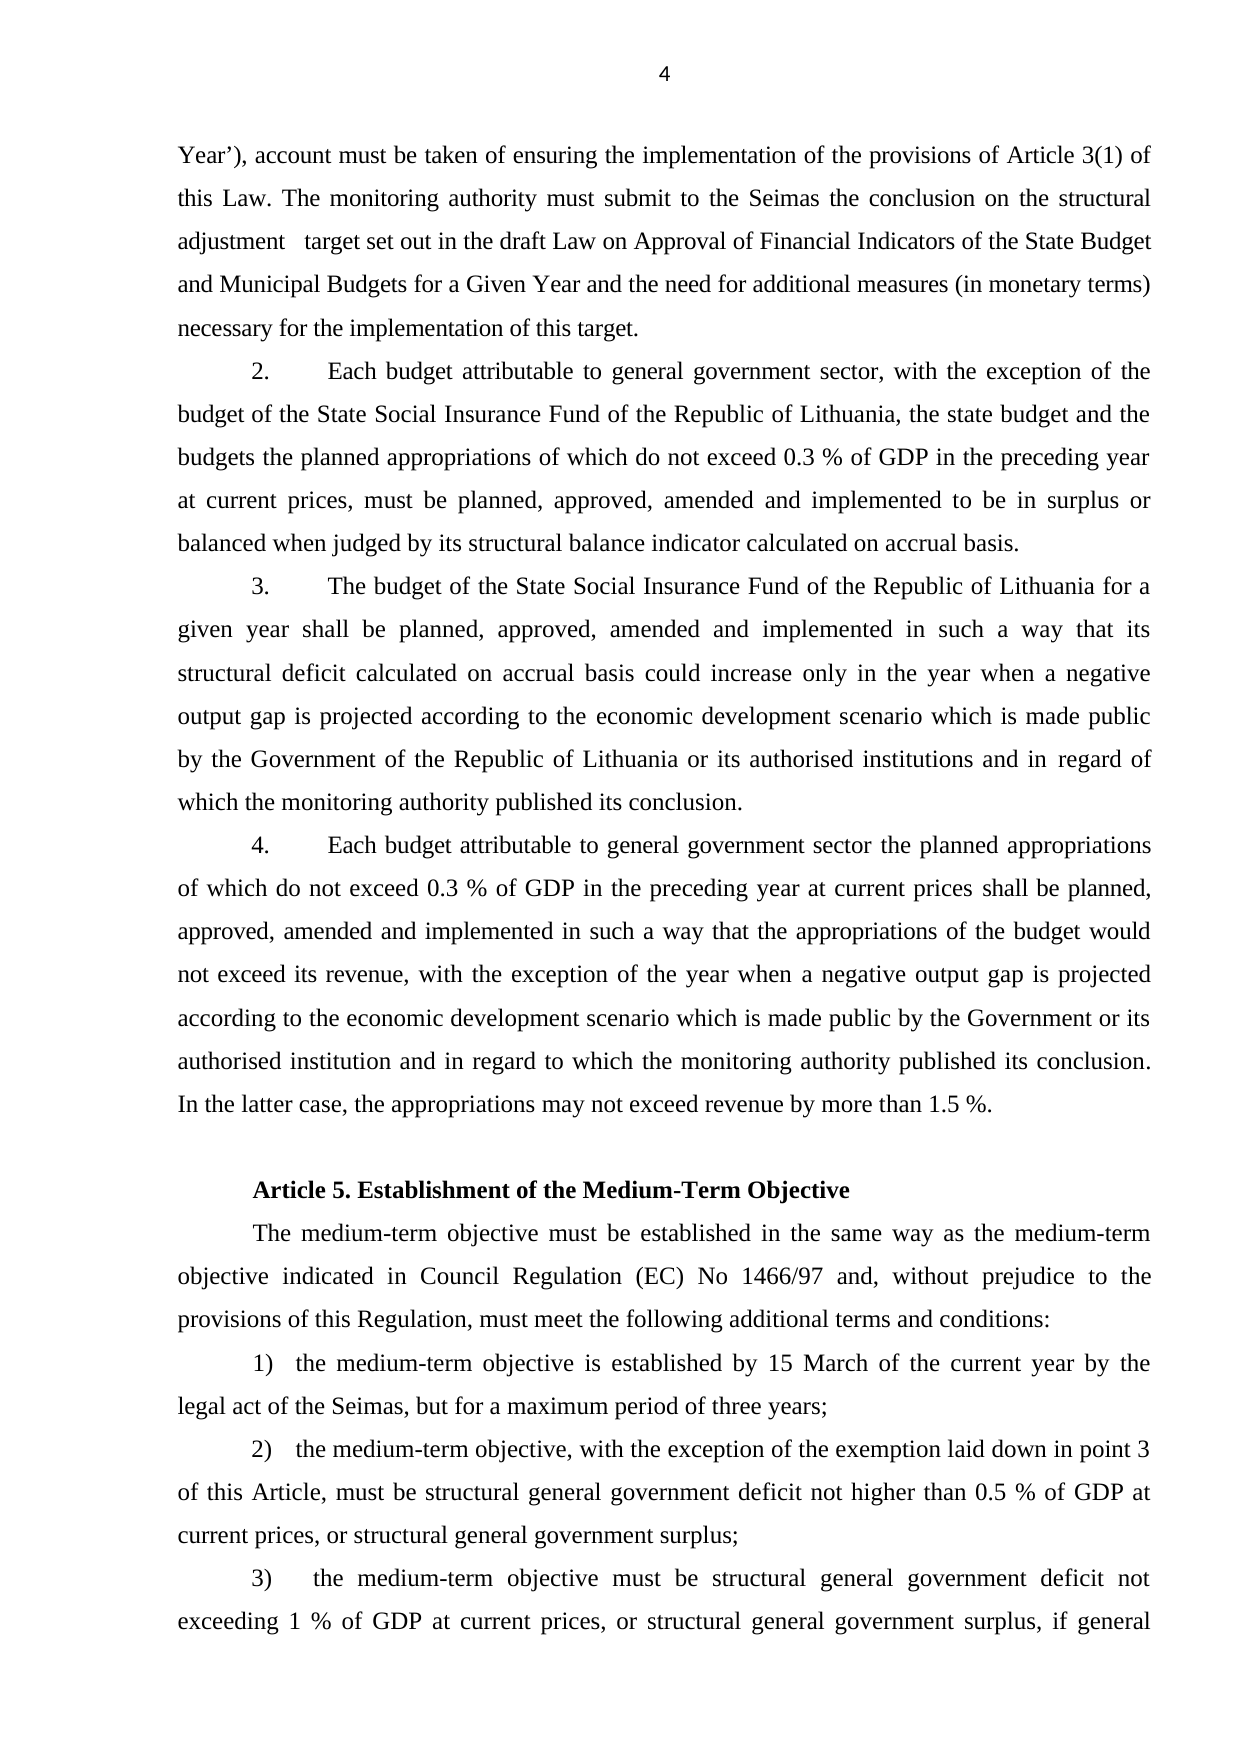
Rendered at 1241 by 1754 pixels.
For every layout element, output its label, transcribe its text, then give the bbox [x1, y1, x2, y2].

text The medium-term objective must be established in the same way as the medium-term objective indicated in Council Regulation (EC) No 1466/97 and, without prejudice to the provisions of this Regulation, must meet the following additional terms and conditions: [177, 1218, 1152, 1333]
text 1) the medium-term objective is established by 15 March of the current year by the legal act of the Seimas, but for a maximum period of three years; [177, 1348, 1152, 1419]
text Article 5. Establishment of the Medium-Term Objective [177, 1175, 1152, 1204]
text 4. Each budget attributable to general government sector the planned appropriations of which do not exceed 0.3 % of GDP in the preceding year at current prices shall be planned, approved, amended and implemented in such a way that the appropriations of the budget would not exceed its revenue, with the exception of the year when a negative output gap is projected according to the economic development scenario which is made public by the Government or its authorised institution and in regard to which the monitoring authority published its conclusion. In the latter case, the appropriations may not exceed revenue by more than 1.5 %. [177, 830, 1152, 1118]
text 2) the medium-term objective, with the exception of the exemption laid down in point 3 of this Article, must be structural general government deficit not higher than 0.5 % of GDP at current prices, or structural general government surplus; [177, 1434, 1152, 1549]
text Year’), account must be taken of ensuring the implementation of the provisions of Article 3(1) of this Law. The monitoring authority must submit to the Seimas the conclusion on the structural adjustment target set out in the draft Law on Approval of Financial Indicators of the State Budget and Municipal Budgets for a Given Year and the need for additional measures (in monetary terms) necessary for the implementation of this target. [177, 140, 1152, 341]
text 3. The budget of the State Social Insurance Fund of the Republic of Lithuania for a given year shall be planned, approved, amended and implemented in such a way that its structural deficit calculated on accrual basis could increase only in the year when a negative output gap is projected according to the economic development scenario which is made public by the Government of the Republic of Lithuania or its authorised institutions and in regard of which the monitoring authority published its conclusion. [177, 571, 1152, 816]
text 2. Each budget attributable to general government sector, with the exception of the budget of the State Social Insurance Fund of the Republic of Lithuania, the state budget and the budgets the planned appropriations of which do not exceed 0.3 % of GDP in the preceding year at current prices, must be planned, approved, amended and implemented to be in surplus or balanced when judged by its structural balance indicator calculated on accrual basis. [177, 356, 1152, 557]
text 3) the medium-term objective must be structural general government deficit not exceeding 1 % of GDP at current prices, or structural general government surplus, if general [177, 1563, 1152, 1635]
